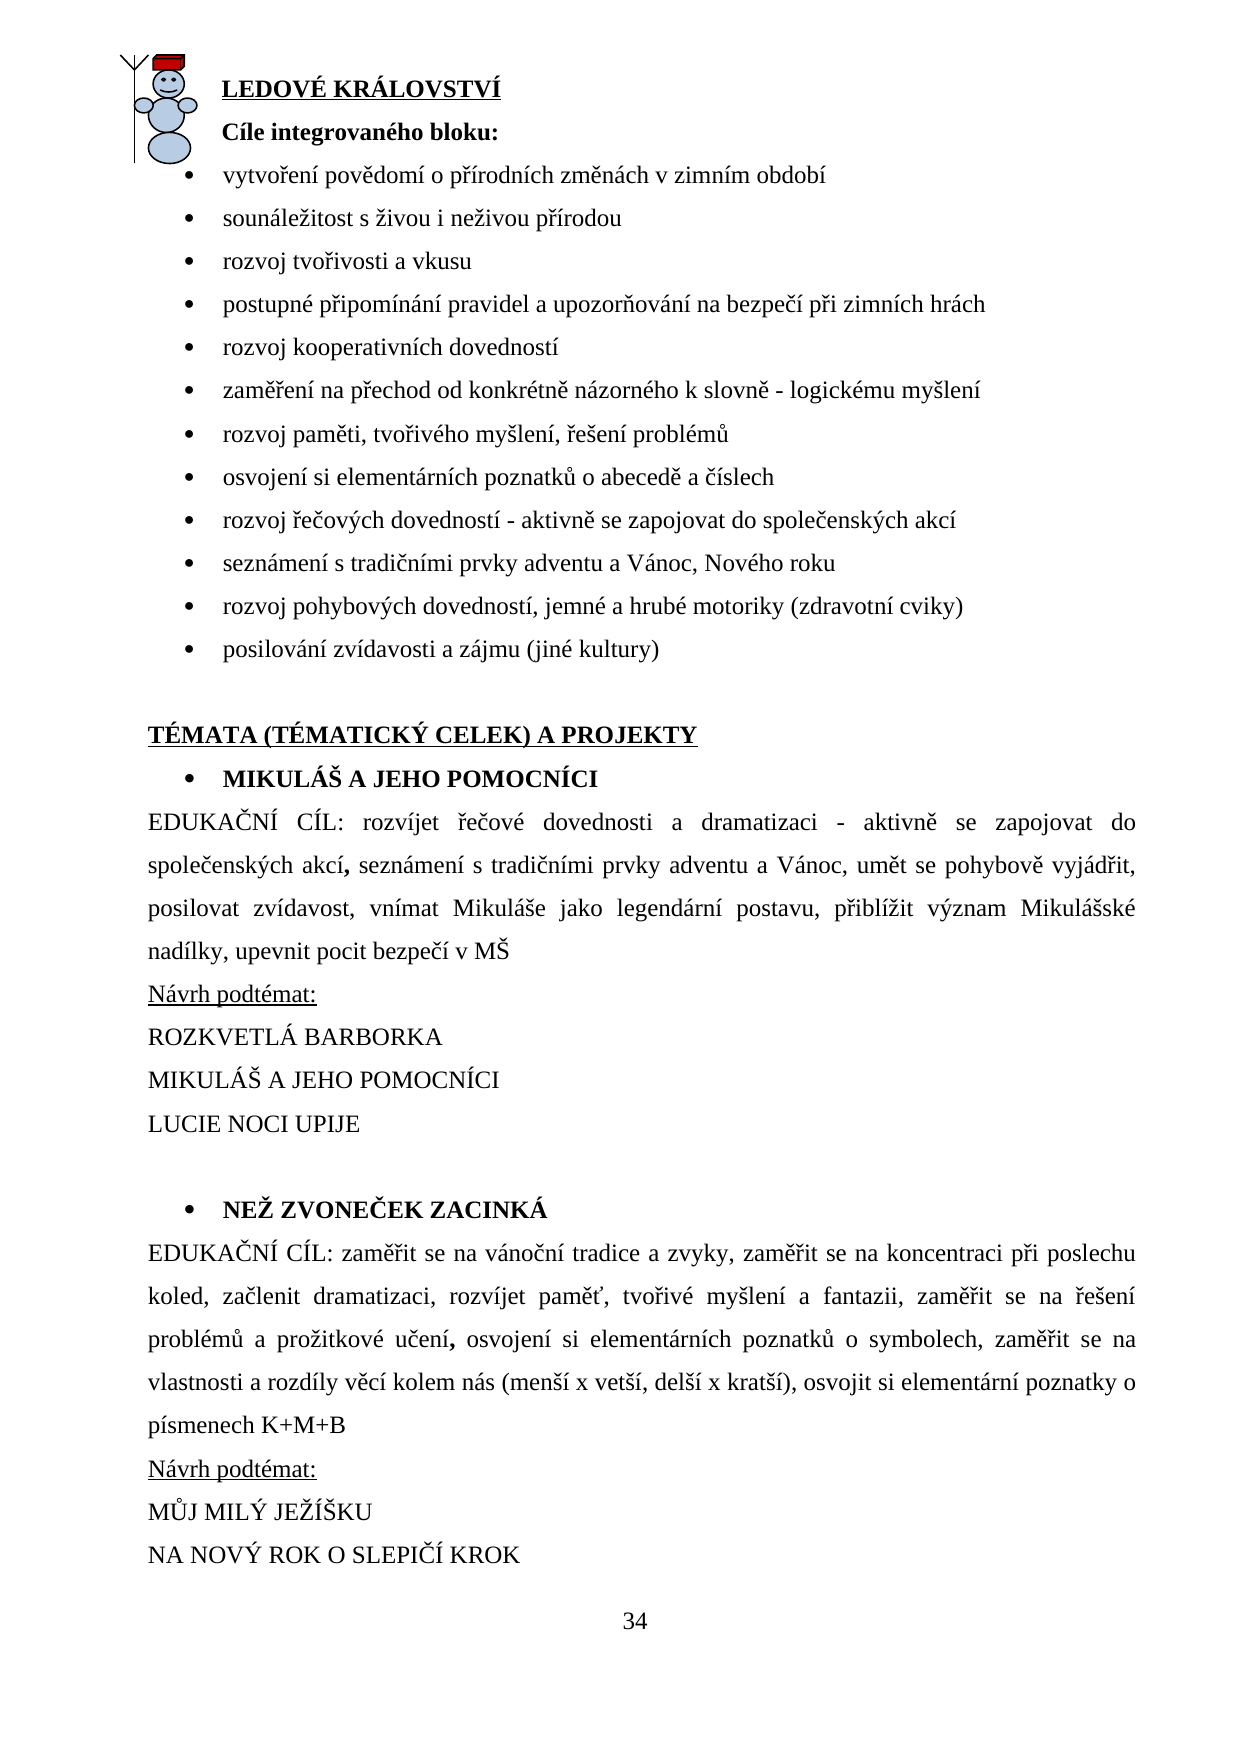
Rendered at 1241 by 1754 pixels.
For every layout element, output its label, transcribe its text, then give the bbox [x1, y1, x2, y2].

text NA NOVÝ ROK O SLEPIČÍ KROK [148, 1540, 1137, 1569]
list MIKULÁŠ A JEHO POMOCNÍCI [185, 764, 1137, 792]
list rozvoj kooperativních dovedností [185, 332, 1137, 361]
list rozvoj tvořivosti a vkusu [185, 246, 1137, 275]
text Návrh podtémat: [148, 979, 1137, 1008]
text ROZKVETLÁ BARBORKA [148, 1022, 1137, 1051]
text EDUKAČNÍ CÍL: zaměřit se na vánoční tradice a zvyky, zaměřit se na koncentraci při poslechu koled, začlenit dramatizaci, rozvíjet paměť, tvořivé myšlení a fantazii, zaměřit se na řešení problémů a prožitkové učení, osvojení si elementárních poznatků o symbolech, zaměřit se na vlastnosti a rozdíly věcí kolem nás (menší x vetší, delší x kratší), osvojit si elementární poznatky o písmenech K+M+B [148, 1238, 1137, 1439]
text [148, 74, 161, 101]
text EDUKAČNÍ CÍL: rozvíjet řečové dovednosti a dramatizaci - aktivně se zapojovat do společenských akcí, seznámení s tradičními prvky adventu a Vánoc, umět se pohybově vyjádřit, posilovat zvídavost, vnímat Mikuláše jako legendární postavu, přiblížit význam Mikulášské nadílky, upevnit pocit bezpečí v MŠ [148, 807, 1137, 965]
list sounáležitost s živou i neživou přírodou [185, 203, 1137, 232]
list rozvoj pohybových dovedností, jemné a hrubé motoriky (zdravotní cviky) [185, 591, 1137, 620]
text LEDOVÉ KRÁLOVSTVÍ [175, 74, 1137, 102]
list rozvoj řečových dovedností - aktivně se zapojovat do společenských akcí [185, 505, 1137, 534]
list osvojení si elementárních poznatků o abecedě a číslech [185, 462, 1137, 491]
list rozvoj paměti, tvořivého myšlení, řešení problémů [185, 419, 1137, 447]
list vytvoření povědomí o přírodních změnách v zimním období [185, 160, 1137, 189]
text TÉMATA (TÉMATICKÝ CELEK) A PROJEKTY [148, 721, 1137, 749]
text MŮJ MILÝ JEŽÍŠKU [148, 1497, 1137, 1526]
text LUCIE NOCI UPIJE [148, 1109, 1137, 1137]
list posilování zvídavosti a zájmu (jiné kultury) [185, 634, 1137, 663]
text Cíle integrovaného bloku: [176, 117, 1137, 146]
list postupné připomínání pravidel a upozorňování na bezpečí při zimních hrách [185, 289, 1137, 318]
text MIKULÁŠ A JEHO POMOCNÍCI [148, 1066, 1137, 1094]
list zaměření na přechod od konkrétně názorného k slovně - logickému myšlení [185, 376, 1137, 404]
list seznámení s tradičními prvky adventu a Vánoc, Nového roku [185, 548, 1137, 577]
list NEŽ ZVONEČEK ZACINKÁ [185, 1195, 1137, 1224]
text Návrh podtémat: [148, 1454, 1137, 1482]
